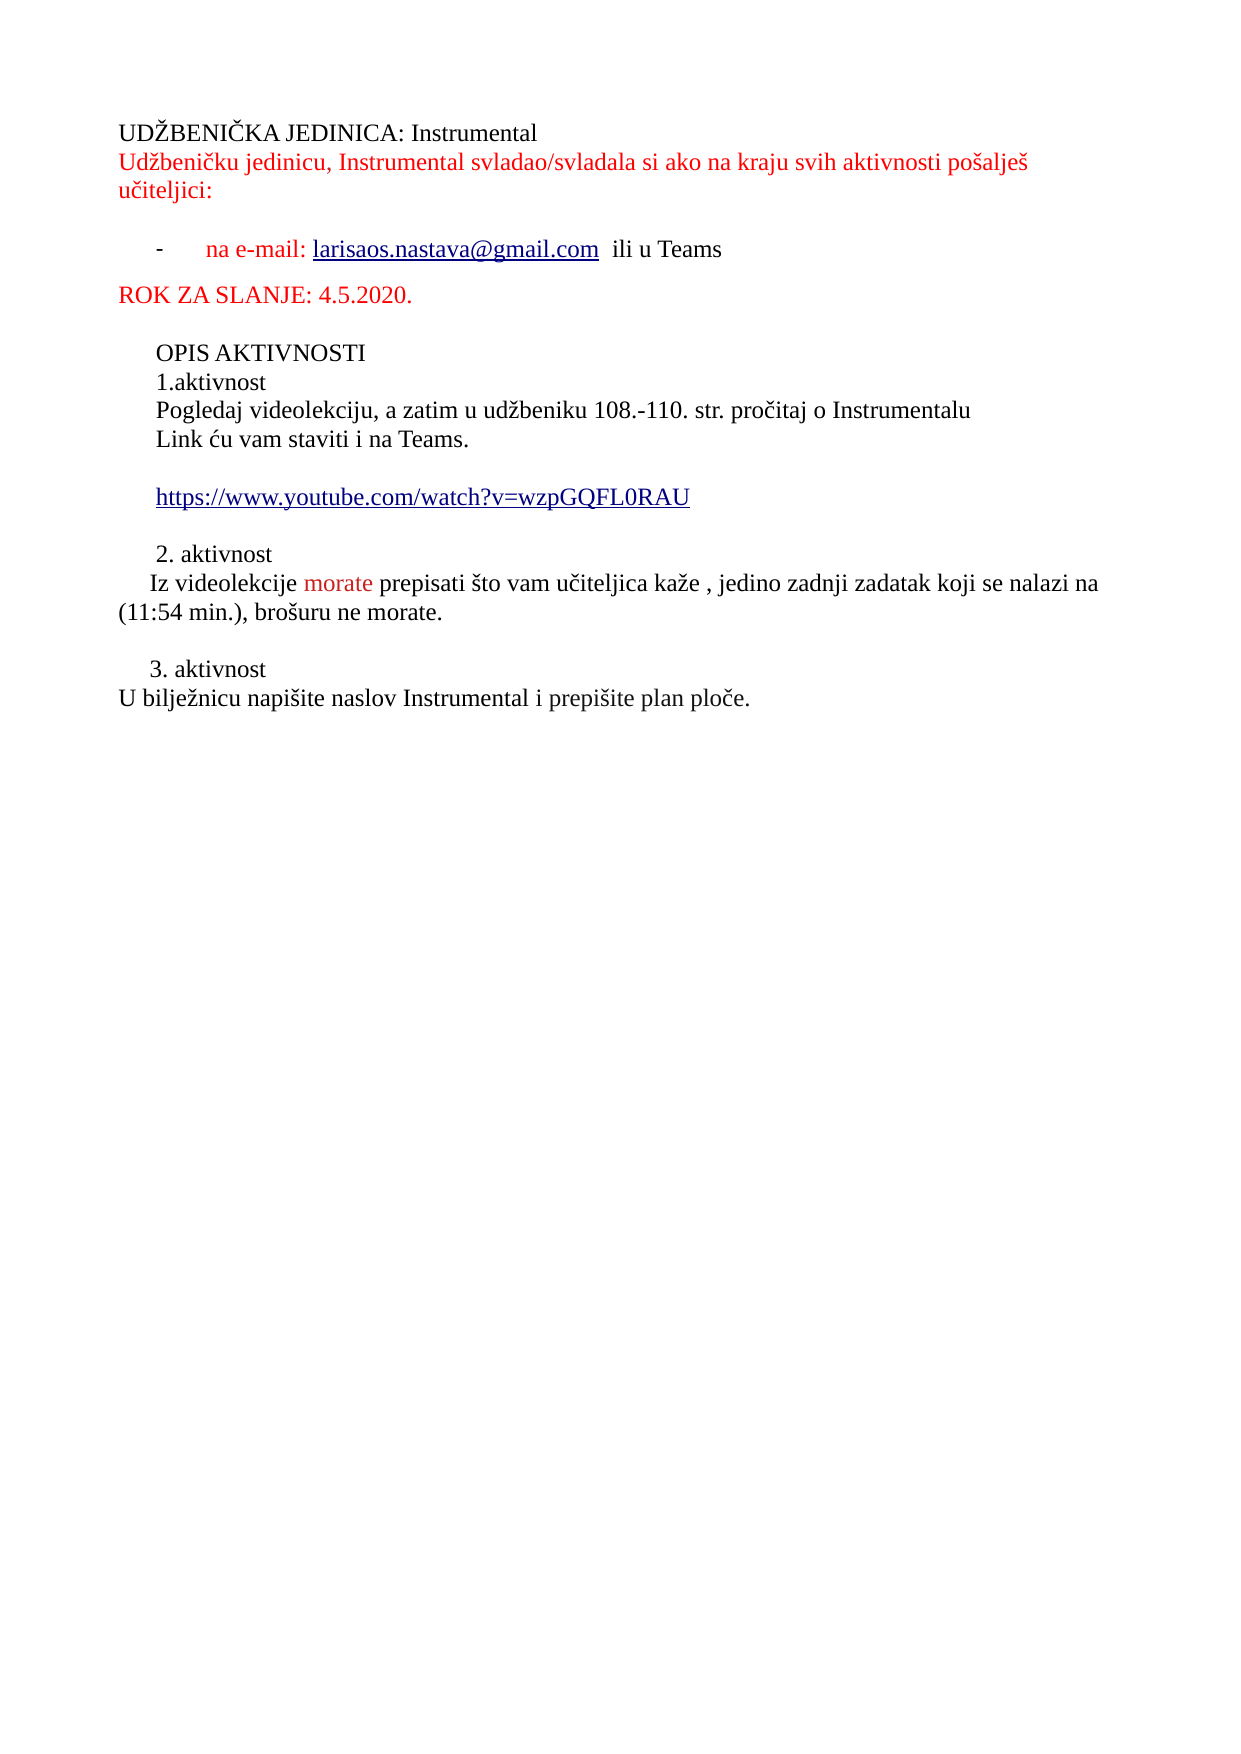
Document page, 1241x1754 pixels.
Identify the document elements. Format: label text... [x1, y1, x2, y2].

text UDŽBENIČKA JEDINICA: Instrumental [118, 118, 1122, 147]
text 3. aktivnost [118, 654, 1122, 683]
text Udžbeničku jedinicu, Instrumental svladao/svladala si ako na kraju svih aktivnosti pošalješ učiteljici: [118, 147, 1122, 204]
text ROK ZA SLANJE: 4.5.2020. [118, 280, 1122, 309]
text Iz videolekcije morate prepisati što vam učiteljica kaže , jedino zadnji zadatak koji se nalazi na (11:54 min.), brošuru ne morate. [118, 568, 1122, 625]
text Pogledaj videolekciju, a zatim u udžbeniku 108.-110. str. pročitaj o Instrumentalu [156, 395, 1122, 424]
text U bilježnicu napišite naslov Instrumental i prepišite plan ploče. [118, 683, 1122, 712]
text 2. aktivnost [118, 539, 1122, 568]
text OPIS AKTIVNOSTI [156, 338, 1122, 367]
text https://www.youtube.com/watch?v=wzpGQFL0RAU [156, 482, 1122, 510]
list na e-mail: larisaos.nastava@gmail.com ili u Teams [156, 233, 1122, 264]
text Link ću vam staviti i na Teams. [156, 424, 1122, 453]
text 1.aktivnost [156, 367, 1122, 395]
